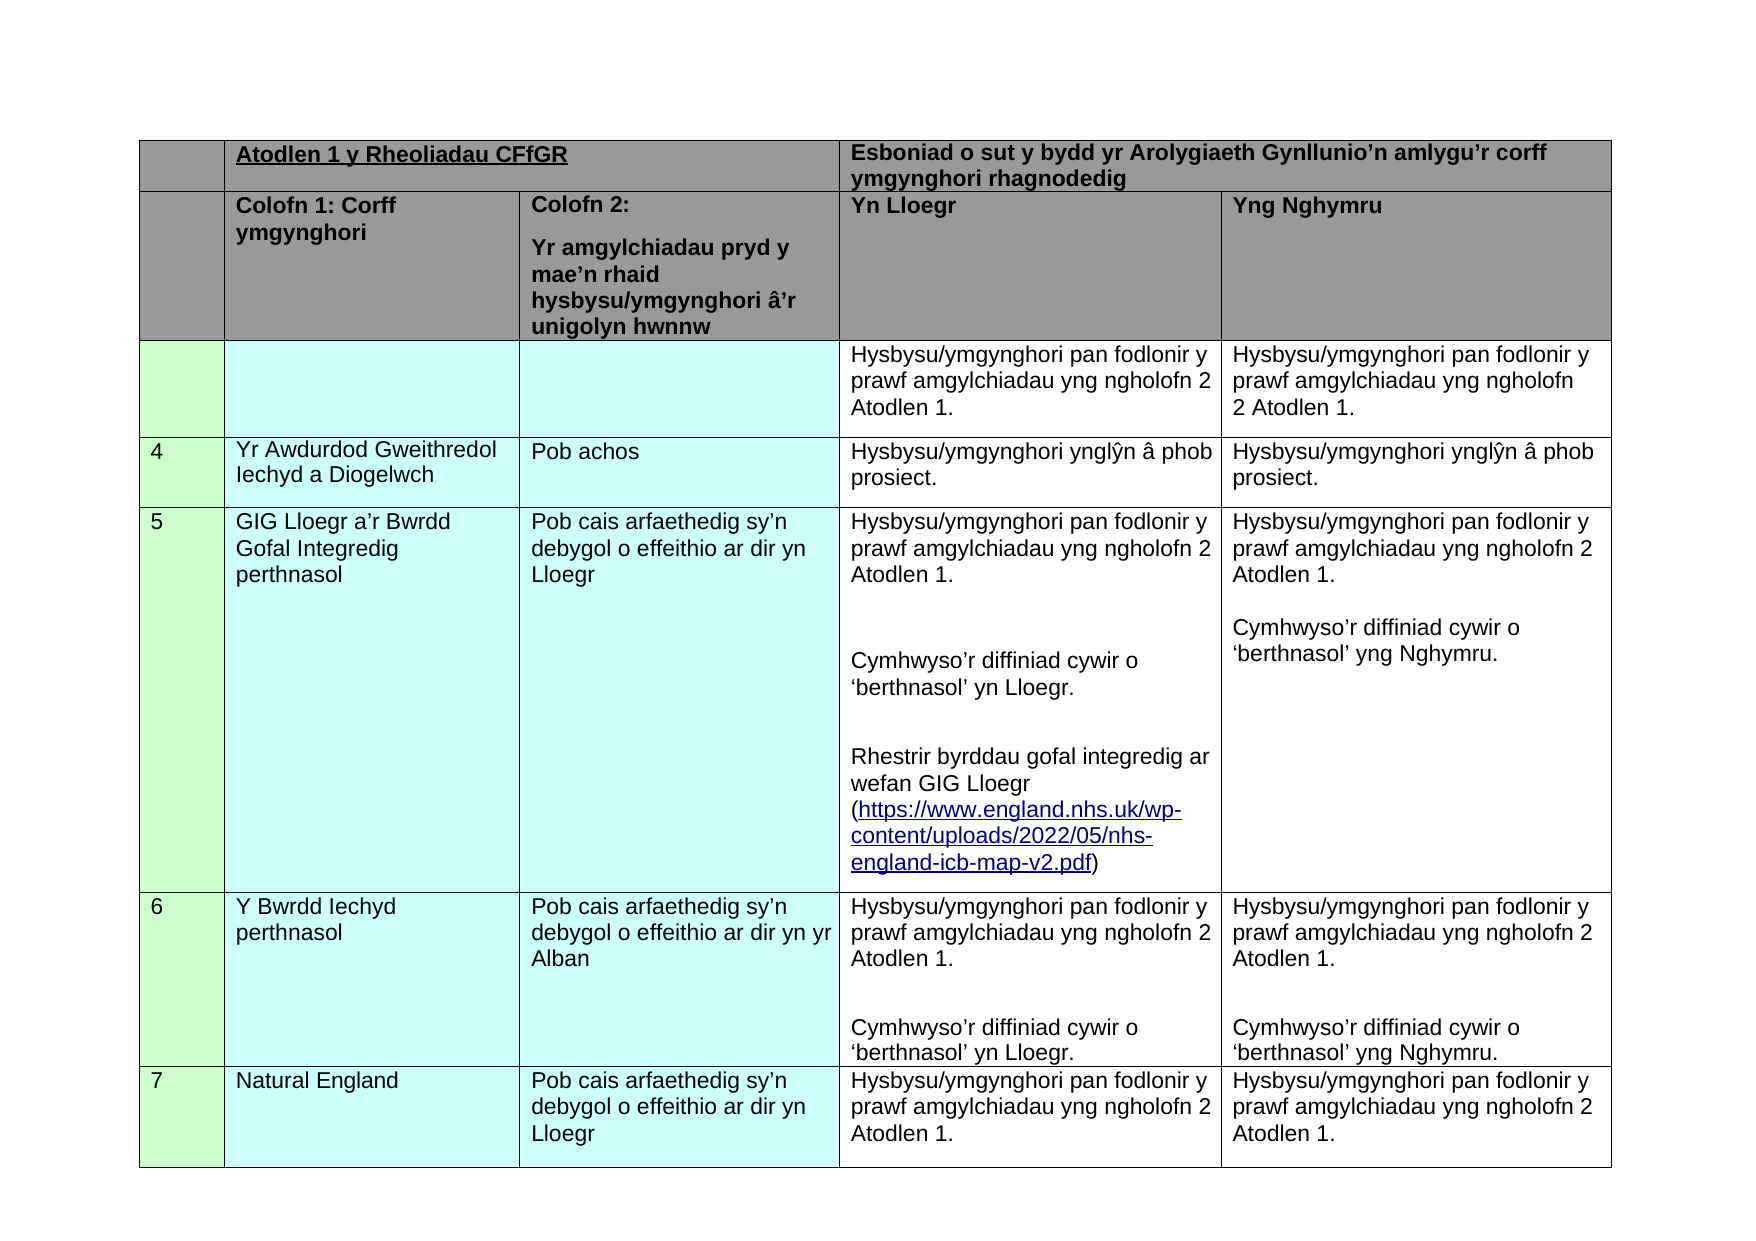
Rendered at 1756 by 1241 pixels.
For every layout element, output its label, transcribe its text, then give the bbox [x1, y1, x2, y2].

table_cell Pob achos [520, 438, 839, 507]
table_cell 7 [140, 1067, 224, 1167]
table_cell Colofn 1: Corff ymgynghori [225, 192, 519, 340]
table_cell Yng Nghymru [1222, 192, 1611, 340]
table_cell Pob cais arfaethedig sy’n debygol o effeithio ar dir yn Lloegr [520, 1067, 839, 1167]
table_cell [140, 341, 224, 437]
table_cell Hysbysu/ymgynghori ynglŷn â phob prosiect. [840, 438, 1221, 507]
table_cell Pob cais arfaethedig sy’n debygol o effeithio ar dir yn yr Alban [520, 893, 839, 1066]
table_cell Colofn 2: Yr amgylchiadau pryd y mae’n rhaid hysbysu/ymgynghori â’r unigolyn hwnnw [520, 192, 839, 340]
table_cell Hysbysu/ymgynghori pan fodlonir y prawf amgylchiadau yng ngholofn 2 Atodlen 1. [1222, 1067, 1611, 1167]
table_cell [140, 192, 224, 340]
table_cell Hysbysu/ymgynghori pan fodlonir y prawf amgylchiadau yng ngholofn 2 Atodlen 1. Cymhwyso’r diffiniad cywir o ‘berthnasol’ yng Nghymru. [1222, 508, 1611, 892]
table_cell Yr Awdurdod Gweithredol Iechyd a Diogelwch [225, 438, 519, 507]
table_cell Hysbysu/ymgynghori pan fodlonir y prawf amgylchiadau yng ngholofn 2 Atodlen 1. [1222, 341, 1611, 437]
table_cell Hysbysu/ymgynghori pan fodlonir y prawf amgylchiadau yng ngholofn 2 Atodlen 1. [840, 1067, 1221, 1167]
table_header Atodlen 1 y Rheoliadau CFfGR [225, 141, 839, 191]
table_cell [225, 341, 519, 437]
table_cell Hysbysu/ymgynghori pan fodlonir y prawf amgylchiadau yng ngholofn 2 Atodlen 1. Cymhwyso’r diffiniad cywir o ‘berthnasol’ yn Lloegr. [840, 893, 1221, 1066]
table_cell Yn Lloegr [840, 192, 1221, 340]
table_header Esboniad o sut y bydd yr Arolygiaeth Gynllunio’n amlygu’r corff ymgynghori rhagnodedig [840, 141, 1611, 191]
table_cell Pob cais arfaethedig sy’n debygol o effeithio ar dir yn Lloegr [520, 508, 839, 892]
table_cell GIG Lloegr a’r Bwrdd Gofal Integredig perthnasol [225, 508, 519, 892]
table_cell Hysbysu/ymgynghori pan fodlonir y prawf amgylchiadau yng ngholofn 2 Atodlen 1. Cymhwyso’r diffiniad cywir o ‘berthnasol’ yng Nghymru. [1222, 893, 1611, 1066]
table_header [140, 141, 224, 191]
table_cell 5 [140, 508, 224, 892]
table_cell Hysbysu/ymgynghori pan fodlonir y prawf amgylchiadau yng ngholofn 2 Atodlen 1. Cymhwyso’r diffiniad cywir o ‘berthnasol’ yn Lloegr. Rhestrir byrddau gofal integredig ar wefan GIG Lloegr (https://www.england.nhs.uk/wp-content/uploads/2022/05/nhs-england-icb-map-v2.pdf) [840, 508, 1221, 892]
table_cell Natural England [225, 1067, 519, 1167]
table_cell Y Bwrdd Iechyd perthnasol [225, 893, 519, 1066]
table_cell 6 [140, 893, 224, 1066]
table_cell [520, 341, 839, 437]
table_cell Hysbysu/ymgynghori ynglŷn â phob prosiect. [1222, 438, 1611, 507]
table_cell Hysbysu/ymgynghori pan fodlonir y prawf amgylchiadau yng ngholofn 2 Atodlen 1. [840, 341, 1221, 437]
table_cell 4 [140, 438, 224, 507]
